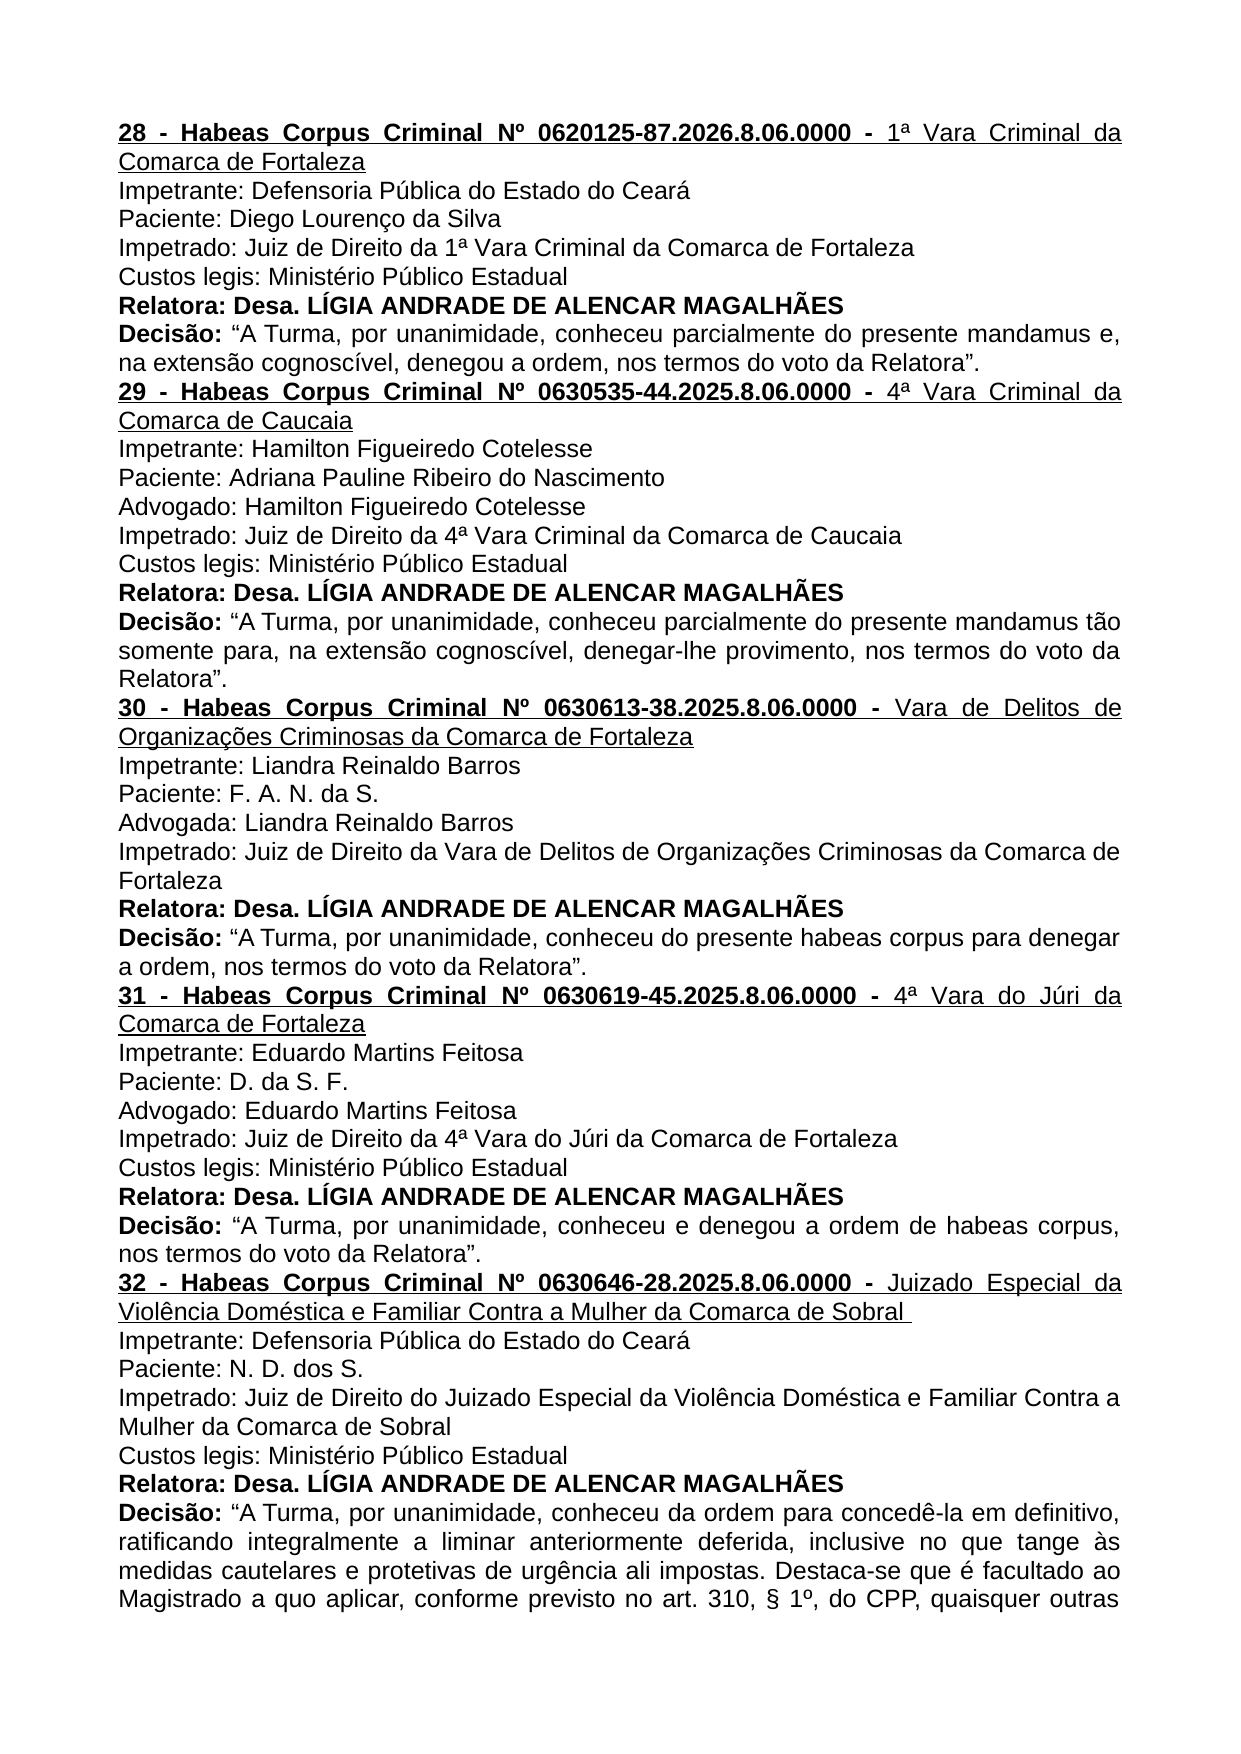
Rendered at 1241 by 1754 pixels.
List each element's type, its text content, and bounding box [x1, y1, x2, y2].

text 32 - Habeas Corpus Criminal Nº 0630646-28.2025.8.06.0000 - Juizado Especial da [118, 1268, 1122, 1293]
text Relatora: Desa. LÍGIA ANDRADE DE ALENCAR MAGALHÃES [118, 578, 1122, 607]
text Impetrante: Defensoria Pública do Estado do Ceará [118, 176, 1122, 204]
text Organizações Criminosas da Comarca de Fortaleza [118, 719, 1122, 751]
text Comarca de Fortaleza [118, 144, 1122, 176]
text Advogado: Hamilton Figueiredo Cotelesse [118, 492, 1122, 521]
text Custos legis: Ministério Público Estadual [118, 549, 1122, 578]
text Impetrante: Liandra Reinaldo Barros [118, 751, 1122, 779]
text Paciente: N. D. dos S. [118, 1354, 1122, 1383]
text Paciente: Diego Lourenço da Silva [118, 204, 1122, 233]
text Impetrado: Juiz de Direito da 4ª Vara Criminal da Comarca de Caucaia [118, 521, 1122, 549]
text 29 - Habeas Corpus Criminal Nº 0630535-44.2025.8.06.0000 - 4ª Vara Criminal da [118, 377, 1122, 402]
text Custos legis: Ministério Público Estadual [118, 1441, 1122, 1469]
text Relatora: Desa. LÍGIA ANDRADE DE ALENCAR MAGALHÃES [118, 1469, 1122, 1498]
text Relatora: Desa. LÍGIA ANDRADE DE ALENCAR MAGALHÃES [118, 894, 1122, 923]
text Decisão: “A Turma, por unanimidade, conheceu do presente habeas corpus para denegar a ordem, nos termos do voto da Relatora”. [118, 923, 1122, 981]
text Paciente: Adriana Pauline Ribeiro do Nascimento [118, 463, 1122, 492]
text Comarca de Caucaia [118, 403, 1122, 434]
text Decisão: “A Turma, por unanimidade, conheceu e denegou a ordem de habeas corpus, nos termos do voto da Relatora”. [118, 1211, 1122, 1268]
text Advogado: Eduardo Martins Feitosa [118, 1096, 1122, 1124]
text Comarca de Fortaleza [118, 1007, 1122, 1038]
text Impetrado: Juiz de Direito do Juizado Especial da Violência Doméstica e Familiar Contra a Mulher da Comarca de Sobral [118, 1383, 1122, 1441]
text Paciente: F. A. N. da S. [118, 779, 1122, 808]
text Paciente: D. da S. F. [118, 1067, 1122, 1096]
text Decisão: “A Turma, por unanimidade, conheceu da ordem para concedê-la em definitivo, ratificando integralmente a liminar anteriormente deferida, inclusive no que tange às medidas cautelares e protetivas de urgência ali impostas. Destaca-se que é facultado ao Magistrado a quo aplicar, conforme previsto no art. 310, § 1º, do CPP, quaisquer outras [118, 1498, 1122, 1613]
text Custos legis: Ministério Público Estadual [118, 1153, 1122, 1182]
text Decisão: “A Turma, por unanimidade, conheceu parcialmente do presente mandamus tão somente para, na extensão cognoscível, denegar-lhe provimento, nos termos do voto da Relatora”. [118, 607, 1122, 693]
text Violência Doméstica e Familiar Contra a Mulher da Comarca de Sobral [118, 1294, 1122, 1326]
text Custos legis: Ministério Público Estadual [118, 262, 1122, 291]
text Impetrado: Juiz de Direito da Vara de Delitos de Organizações Criminosas da Comarca de Fortaleza [118, 837, 1122, 894]
text Impetrado: Juiz de Direito da 1ª Vara Criminal da Comarca de Fortaleza [118, 233, 1122, 262]
text Impetrante: Hamilton Figueiredo Cotelesse [118, 434, 1122, 463]
text Relatora: Desa. LÍGIA ANDRADE DE ALENCAR MAGALHÃES [118, 1182, 1122, 1211]
text Impetrante: Eduardo Martins Feitosa [118, 1038, 1122, 1067]
text 28 - Habeas Corpus Criminal Nº 0620125-87.2026.8.06.0000 - 1ª Vara Criminal da [118, 118, 1122, 143]
text Impetrado: Juiz de Direito da 4ª Vara do Júri da Comarca de Fortaleza [118, 1124, 1122, 1153]
text Decisão: “A Turma, por unanimidade, conheceu parcialmente do presente mandamus e, na extensão cognoscível, denegou a ordem, nos termos do voto da Relatora”. [118, 319, 1122, 377]
text 31 - Habeas Corpus Criminal Nº 0630619-45.2025.8.06.0000 - 4ª Vara do Júri da [118, 981, 1122, 1006]
text Impetrante: Defensoria Pública do Estado do Ceará [118, 1326, 1122, 1354]
text Advogada: Liandra Reinaldo Barros [118, 808, 1122, 837]
text 30 - Habeas Corpus Criminal Nº 0630613-38.2025.8.06.0000 - Vara de Delitos de [118, 693, 1122, 718]
text Relatora: Desa. LÍGIA ANDRADE DE ALENCAR MAGALHÃES [118, 291, 1122, 319]
